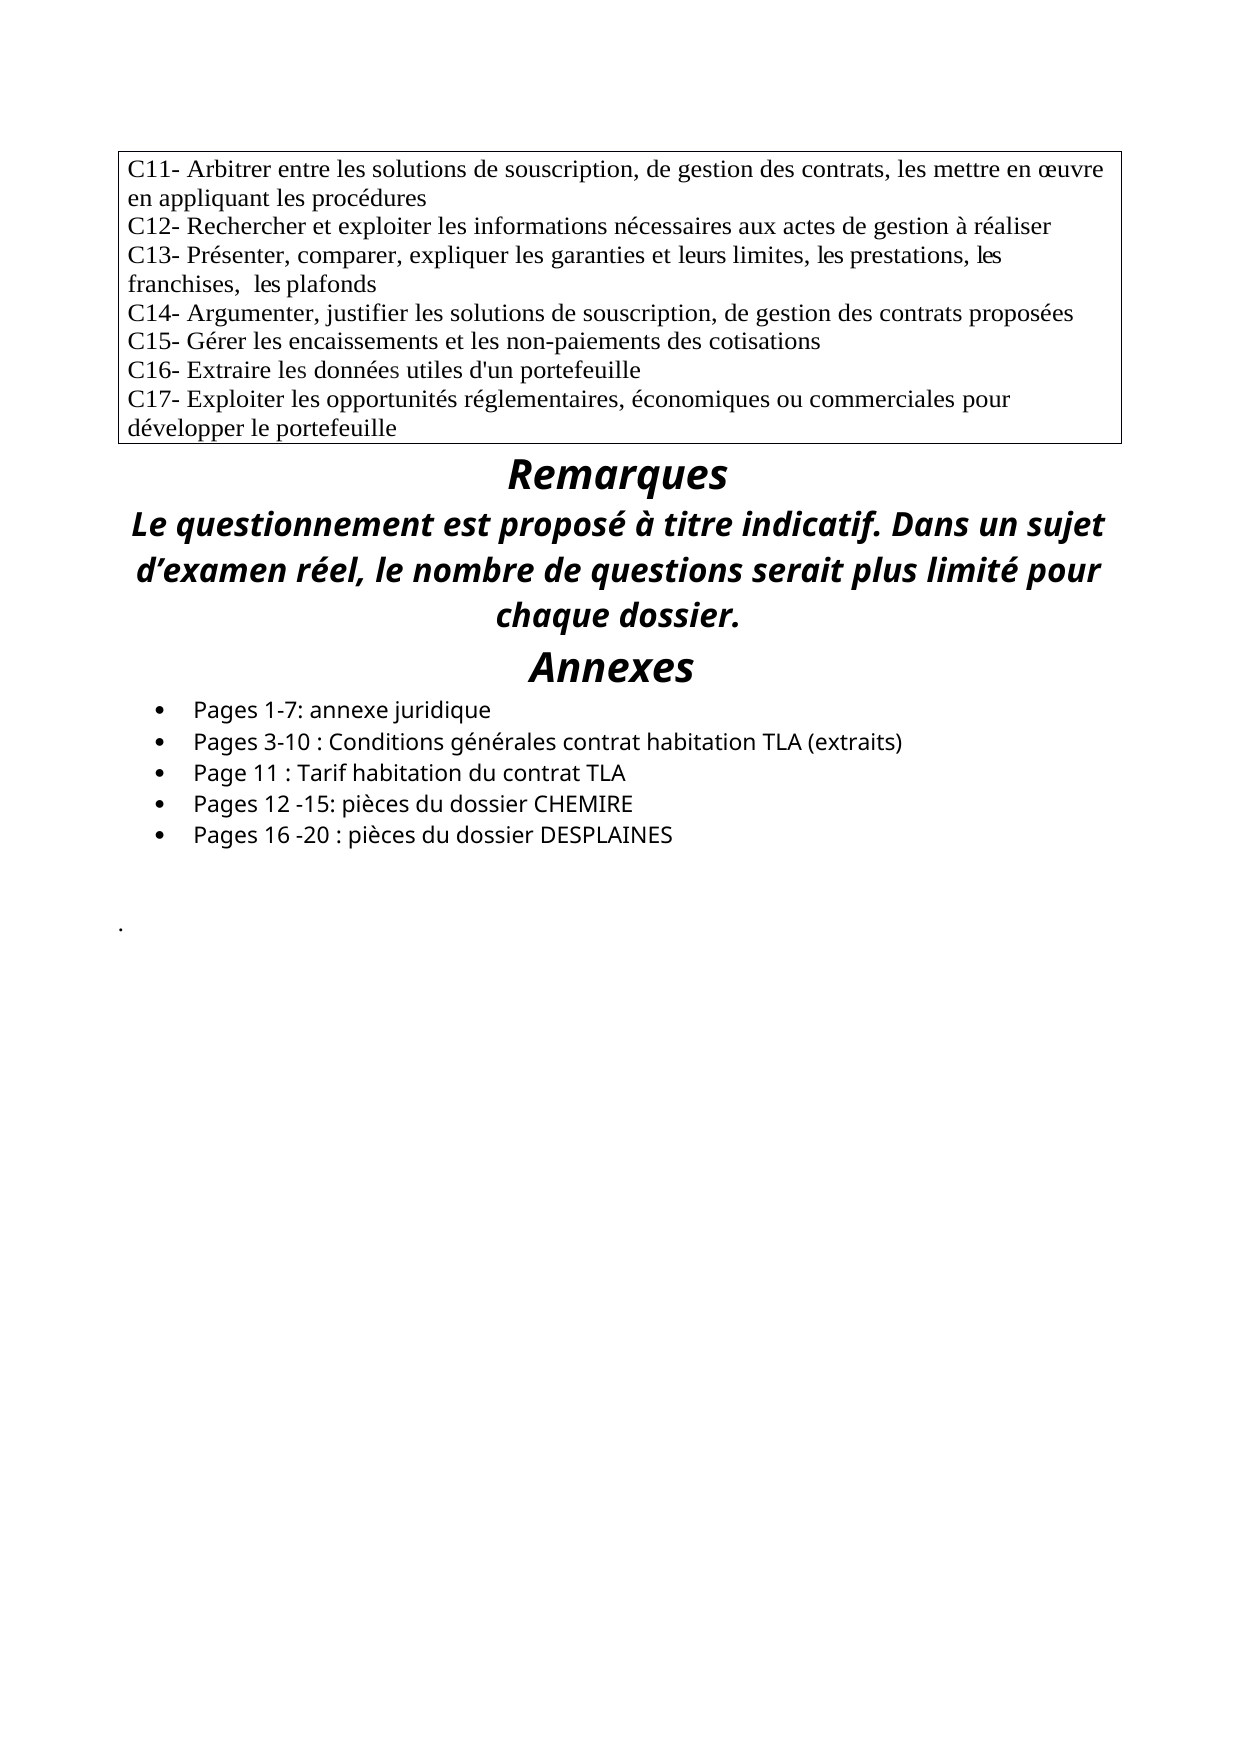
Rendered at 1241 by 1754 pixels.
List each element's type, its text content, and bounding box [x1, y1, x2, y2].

list Pages 1-7: annexe juridique [156, 694, 1122, 726]
text C15- Gérer les encaissements et les non-paiements des cotisations [119, 323, 1121, 352]
list Pages 3-10 : Conditions générales contrat habitation TLA (extraits) [156, 726, 1122, 757]
list Page 11 : Tarif habitation du contrat TLA [156, 757, 1122, 788]
text Annexes [118, 637, 1122, 694]
text C12- Rechercher et exploiter les informations nécessaires aux actes de gestion à réaliser [119, 208, 1121, 237]
text Remarques [118, 444, 1122, 501]
list Pages 12 -15: pièces du dossier CHEMIRE [156, 788, 1122, 819]
text C17- Exploiter les opportunités réglementaires, économiques ou commerciales pour développer le portefeuille [119, 381, 1121, 443]
text . [118, 908, 1122, 937]
text C13- Présenter, comparer, expliquer les garanties et leurs limites, les prestations, les franchises, les plafonds [119, 237, 1121, 294]
list Pages 16 -20 : pièces du dossier DESPLAINES [156, 819, 1122, 851]
text C11- Arbitrer entre les solutions de souscription, de gestion des contrats, les mettre en œuvre en appliquant les procédures [119, 152, 1121, 208]
text Le questionnement est proposé à titre indicatif. Dans un sujet d’examen réel, le nombre de questions serait plus limité pour chaque dossier. [118, 501, 1122, 637]
text C14- Argumenter, justifier les solutions de souscription, de gestion des contrats proposées [119, 294, 1121, 323]
text C16- Extraire les données utiles d'un portefeuille [119, 352, 1121, 381]
